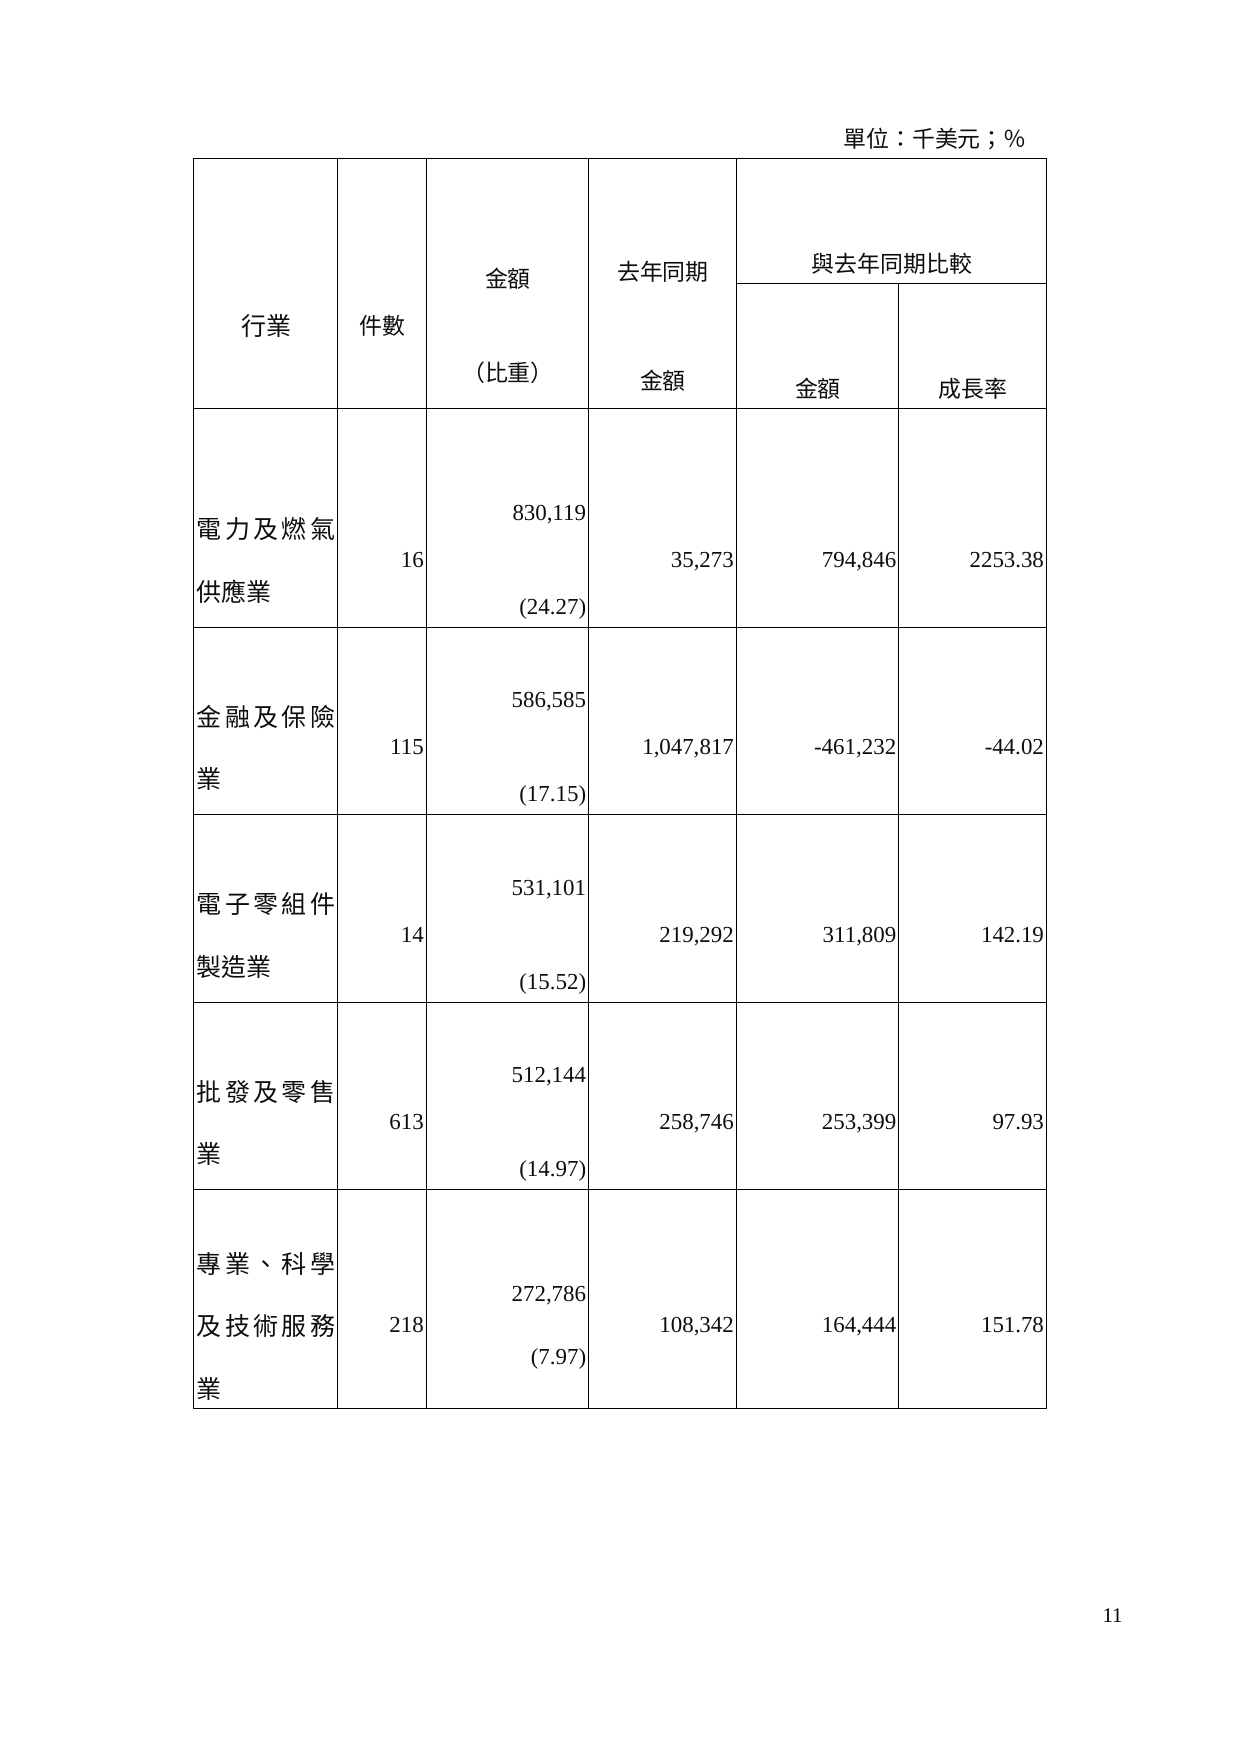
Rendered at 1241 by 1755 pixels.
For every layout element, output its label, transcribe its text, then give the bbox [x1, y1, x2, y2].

table_header 去年同期 金額 [589, 159, 736, 408]
table_header 件數 [338, 159, 426, 408]
table_cell 批發及零售業 [194, 1003, 337, 1189]
table_cell 272,786 (7.97) [427, 1190, 588, 1408]
table_cell 115 [338, 628, 426, 814]
table_cell 16 [338, 409, 426, 627]
table_cell 219,292 [589, 815, 736, 1002]
table_cell -44.02 [899, 628, 1046, 814]
table_cell 151.78 [899, 1190, 1046, 1408]
table_cell 531,101 (15.52) [427, 815, 588, 1002]
table_cell 512,144 (14.97) [427, 1003, 588, 1189]
table_cell 142.19 [899, 815, 1046, 1002]
table_cell 電子零組件製造業 [194, 815, 337, 1002]
table_cell 電力及燃氣供應業 [194, 409, 337, 627]
table_cell 830,119 (24.27) [427, 409, 588, 627]
table_cell 794,846 [737, 409, 898, 627]
table_cell 97.93 [899, 1003, 1046, 1189]
table_cell 金融及保險業 [194, 628, 337, 814]
table_cell 專業、科學及技術服務業 [194, 1190, 337, 1408]
table_cell 金額 [737, 284, 898, 408]
table_cell 164,444 [737, 1190, 898, 1408]
table_header 與去年同期比較 [737, 159, 1046, 283]
table_cell 2253.38 [899, 409, 1046, 627]
table_header 行業 [194, 159, 337, 408]
table_cell 613 [338, 1003, 426, 1189]
table_cell 586,585 (17.15) [427, 628, 588, 814]
table_cell 108,342 [589, 1190, 736, 1408]
table_cell -461,232 [737, 628, 898, 814]
table_header 金額 （比重） [427, 159, 588, 408]
table_cell 258,746 [589, 1003, 736, 1189]
table_cell 35,273 [589, 409, 736, 627]
table_cell 218 [338, 1190, 426, 1408]
table_cell 311,809 [737, 815, 898, 1002]
table_cell 1,047,817 [589, 628, 736, 814]
table_cell 成長率 [899, 284, 1046, 408]
text 單位：千美元；％ [118, 96, 1072, 158]
table_cell 253,399 [737, 1003, 898, 1189]
table_cell 14 [338, 815, 426, 1002]
